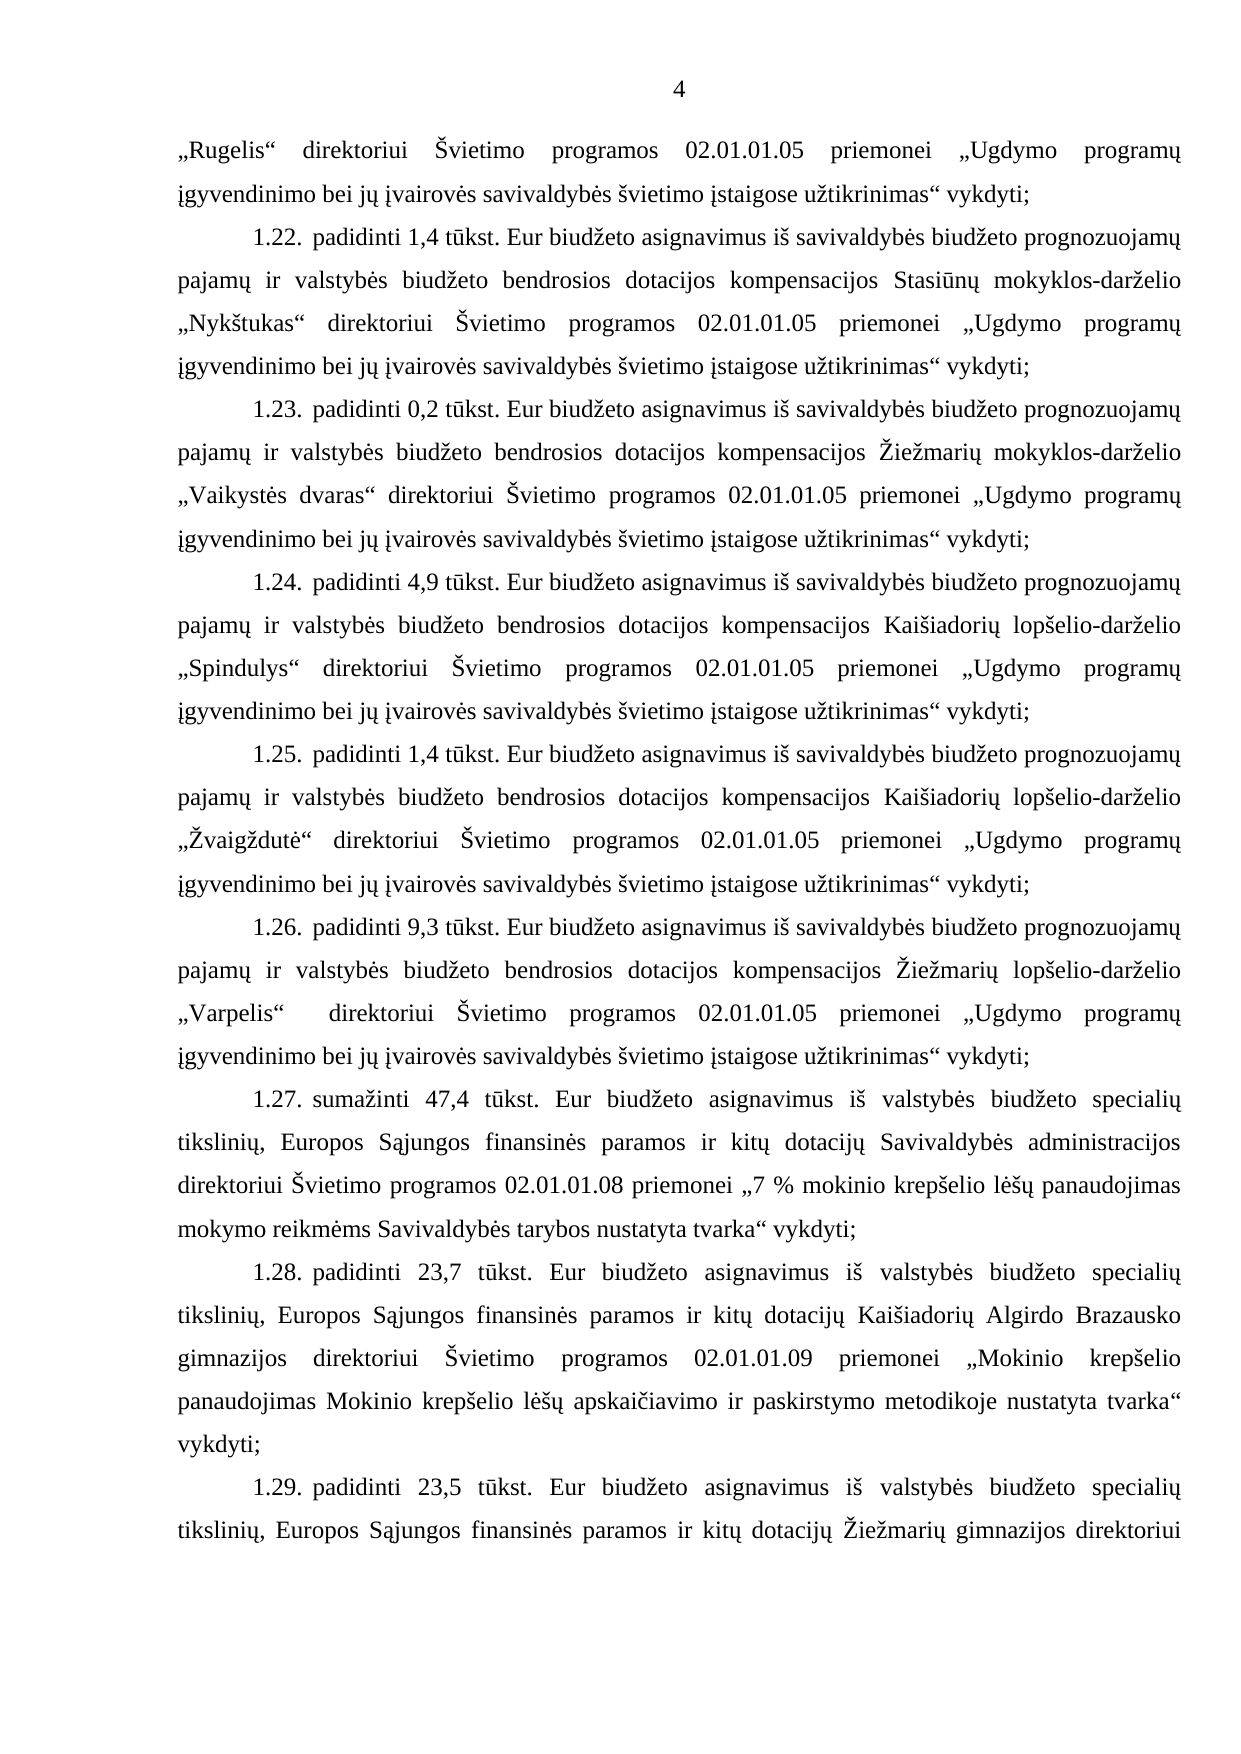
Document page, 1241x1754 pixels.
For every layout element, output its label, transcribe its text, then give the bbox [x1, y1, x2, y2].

text 1.25. padidinti 1,4 tūkst. Eur biudžeto asignavimus iš savivaldybės biudžeto prognozuojamų pajamų ir valstybės biudžeto bendrosios dotacijos kompensacijos Kaišiadorių lopšelio-darželio „Žvaigždutė“ direktoriui Švietimo programos 02.01.01.05 priemonei „Ugdymo programų įgyvendinimo bei jų įvairovės savivaldybės švietimo įstaigose užtikrinimas“ vykdyti; [177, 739, 1181, 897]
text „Rugelis“ direktoriui Švietimo programos 02.01.01.05 priemonei „Ugdymo programų įgyvendinimo bei jų įvairovės savivaldybės švietimo įstaigose užtikrinimas“ vykdyti; [177, 136, 1181, 207]
text 1.24. padidinti 4,9 tūkst. Eur biudžeto asignavimus iš savivaldybės biudžeto prognozuojamų pajamų ir valstybės biudžeto bendrosios dotacijos kompensacijos Kaišiadorių lopšelio-darželio „Spindulys“ direktoriui Švietimo programos 02.01.01.05 priemonei „Ugdymo programų įgyvendinimo bei jų įvairovės savivaldybės švietimo įstaigose užtikrinimas“ vykdyti; [177, 567, 1181, 725]
text 1.27. sumažinti 47,4 tūkst. Eur biudžeto asignavimus iš valstybės biudžeto specialių tikslinių, Europos Sąjungos finansinės paramos ir kitų dotacijų Savivaldybės administracijos direktoriui Švietimo programos 02.01.01.08 priemonei „7 % mokinio krepšelio lėšų panaudojimas mokymo reikmėms Savivaldybės tarybos nustatyta tvarka“ vykdyti; [177, 1084, 1181, 1242]
text 1.29. padidinti 23,5 tūkst. Eur biudžeto asignavimus iš valstybės biudžeto specialių tikslinių, Europos Sąjungos finansinės paramos ir kitų dotacijų Žiežmarių gimnazijos direktoriui [177, 1472, 1181, 1544]
text 1.28. padidinti 23,7 tūkst. Eur biudžeto asignavimus iš valstybės biudžeto specialių tikslinių, Europos Sąjungos finansinės paramos ir kitų dotacijų Kaišiadorių Algirdo Brazausko gimnazijos direktoriui Švietimo programos 02.01.01.09 priemonei „Mokinio krepšelio panaudojimas Mokinio krepšelio lėšų apskaičiavimo ir paskirstymo metodikoje nustatyta tvarka“ vykdyti; [177, 1257, 1181, 1458]
text 1.22. padidinti 1,4 tūkst. Eur biudžeto asignavimus iš savivaldybės biudžeto prognozuojamų pajamų ir valstybės biudžeto bendrosios dotacijos kompensacijos Stasiūnų mokyklos-darželio „Nykštukas“ direktoriui Švietimo programos 02.01.01.05 priemonei „Ugdymo programų įgyvendinimo bei jų įvairovės savivaldybės švietimo įstaigose užtikrinimas“ vykdyti; [177, 222, 1181, 380]
text 1.26. padidinti 9,3 tūkst. Eur biudžeto asignavimus iš savivaldybės biudžeto prognozuojamų pajamų ir valstybės biudžeto bendrosios dotacijos kompensacijos Žiežmarių lopšelio-darželio „Varpelis“ direktoriui Švietimo programos 02.01.01.05 priemonei „Ugdymo programų įgyvendinimo bei jų įvairovės savivaldybės švietimo įstaigose užtikrinimas“ vykdyti; [177, 912, 1181, 1070]
text 1.23. padidinti 0,2 tūkst. Eur biudžeto asignavimus iš savivaldybės biudžeto prognozuojamų pajamų ir valstybės biudžeto bendrosios dotacijos kompensacijos Žiežmarių mokyklos-darželio „Vaikystės dvaras“ direktoriui Švietimo programos 02.01.01.05 priemonei „Ugdymo programų įgyvendinimo bei jų įvairovės savivaldybės švietimo įstaigose užtikrinimas“ vykdyti; [177, 394, 1181, 552]
